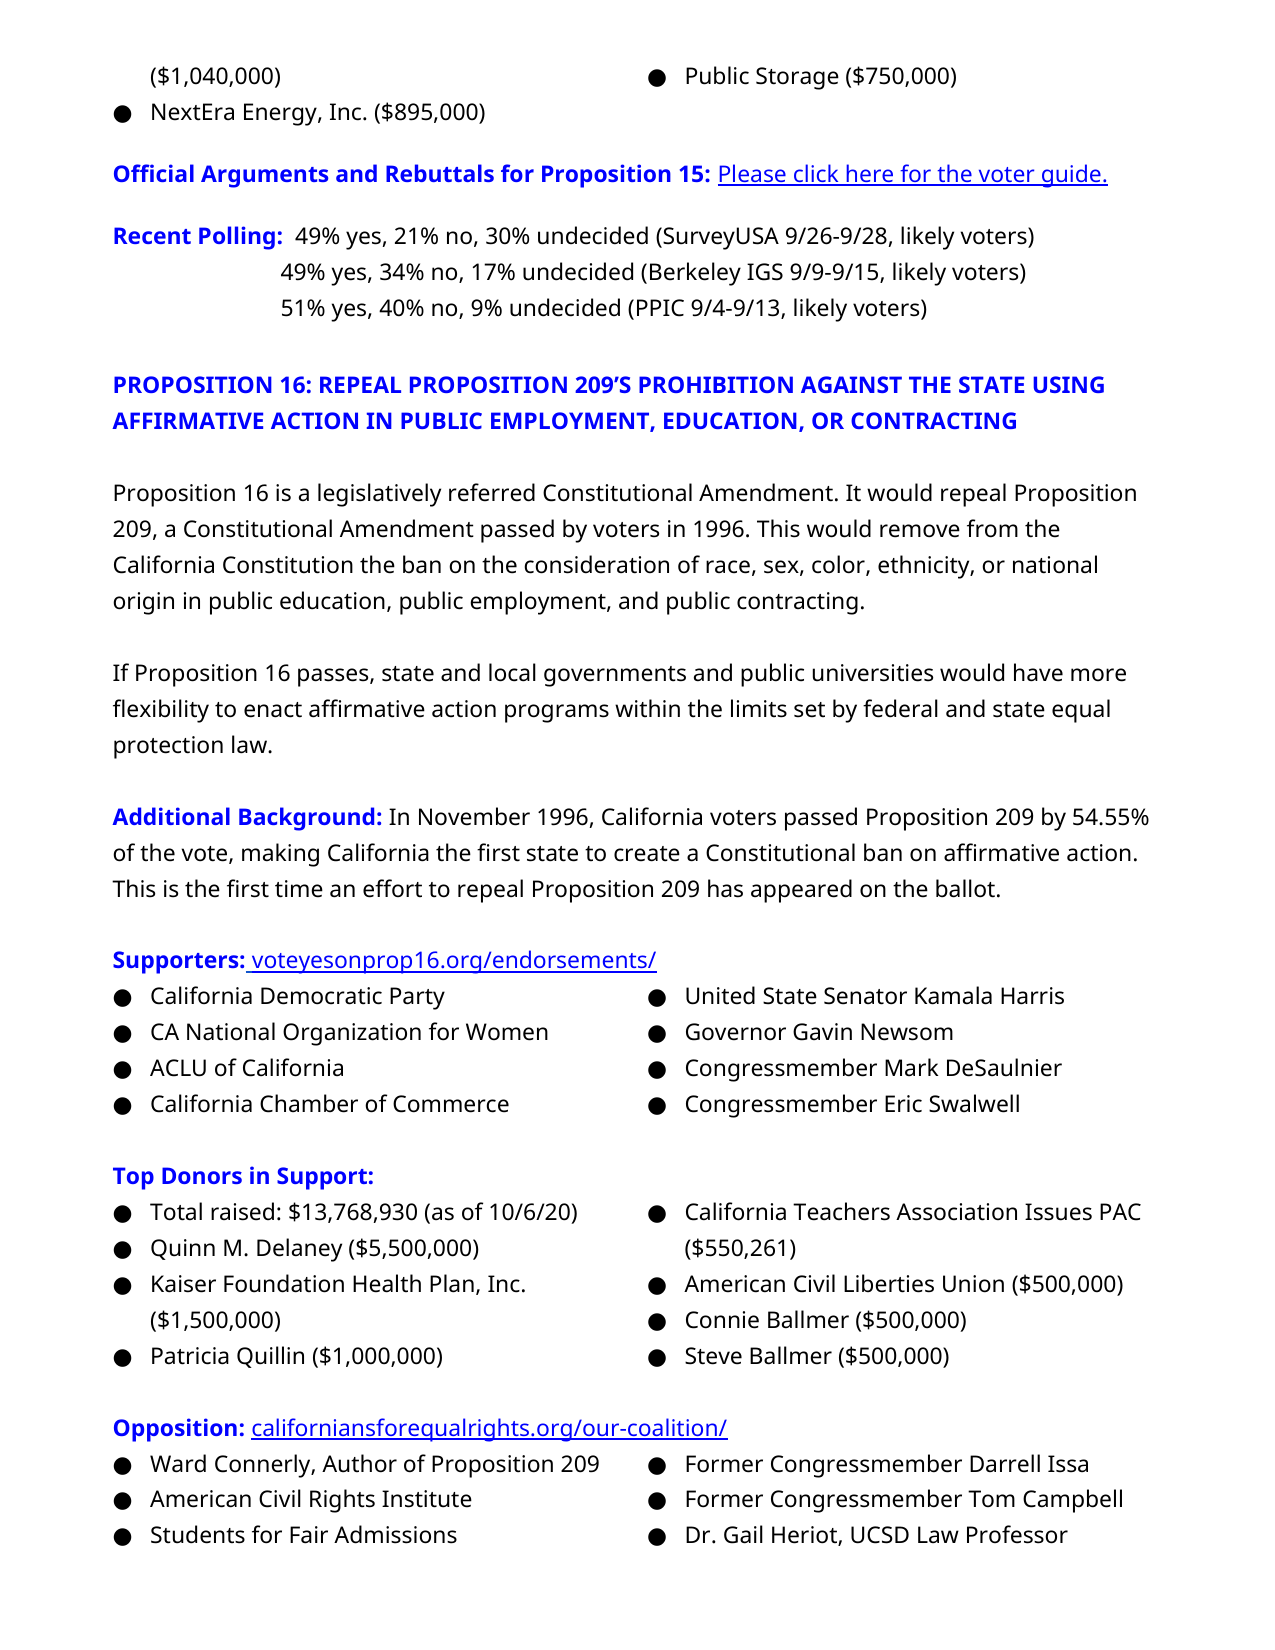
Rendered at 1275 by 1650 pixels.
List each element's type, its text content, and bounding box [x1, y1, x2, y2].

list Former Congressmember Darrell Issa [647, 1447, 1162, 1479]
list Congressmember Eric Swalwell [647, 1088, 1162, 1119]
text 51% yes, 40% no, 9% undecided (PPIC 9/4-9/13, likely voters) [187, 292, 1162, 323]
list Governor Gavin Newsom [647, 1016, 1162, 1047]
list Congressmember Mark DeSaulnier [647, 1052, 1162, 1083]
list California Teachers Association Issues PAC ($550,261) [647, 1196, 1162, 1263]
list United State Senator Kamala Harris [647, 980, 1162, 1012]
list California Chamber of Commerce [112, 1088, 628, 1119]
list Students for Fair Admissions [112, 1519, 628, 1551]
text Opposition: californiansforequalrights.org/our-coalition/ [112, 1412, 1162, 1443]
list Total raised: $13,768,930 (as of 10/6/20) [112, 1196, 628, 1227]
list American Civil Rights Institute [112, 1483, 628, 1515]
list ACLU of California [112, 1052, 628, 1083]
text Recent Polling: 49% yes, 21% no, 30% undecided (SurveyUSA 9/26-9/28, likely voters) [112, 220, 1162, 251]
list Dr. Gail Heriot, UCSD Law Professor [647, 1519, 1162, 1551]
list Patricia Quillin ($1,000,000) [112, 1340, 628, 1371]
list CA National Organization for Women [112, 1016, 628, 1047]
list Quinn M. Delaney ($5,500,000) [112, 1232, 628, 1263]
subtitle PROPOSITION 16: REPEAL PROPOSITION 209’S PROHIBITION AGAINST THE STATE USING AFFIRMATIVE ACTION IN PUBLIC EMPLOYMENT, EDUCATION, OR CONTRACTING [112, 369, 1162, 437]
text Top Donors in Support: [112, 1160, 1162, 1191]
list NextEra Energy, Inc. ($895,000) [112, 96, 628, 127]
list Public Storage ($750,000) [647, 60, 1162, 91]
text 49% yes, 34% no, 17% undecided (Berkeley IGS 9/9-9/15, likely voters) [187, 256, 1162, 287]
list Connie Ballmer ($500,000) [647, 1304, 1162, 1335]
text Additional Background: In November 1996, California voters passed Proposition 209 by 54.55% of the vote, making California the first state to create a Constitutional ban on affirmative action. This is the first time an effort to repeal Proposition 209 has appeared on the ballot. [112, 801, 1162, 904]
text If Proposition 16 passes, state and local governments and public universities would have more flexibility to enact affirmative action programs within the limits set by federal and state equal protection law. [112, 657, 1162, 760]
text Proposition 16 is a legislatively referred Constitutional Amendment. It would repeal Proposition 209, a Constitutional Amendment passed by voters in 1996. This would remove from the California Constitution the ban on the consideration of race, sex, color, ethnicity, or national origin in public education, public employment, and public contracting. [112, 477, 1162, 616]
list California Democratic Party [112, 980, 628, 1012]
list Former Congressmember Tom Campbell [647, 1483, 1162, 1515]
list Kaiser Foundation Health Plan, Inc. ($1,500,000) [112, 1268, 628, 1335]
list Steve Ballmer ($500,000) [647, 1340, 1162, 1371]
list American Civil Liberties Union ($500,000) [647, 1268, 1162, 1299]
text Official Arguments and Rebuttals for Proposition 15: Please click here for the voter guide. [112, 158, 1162, 189]
text Supporters: voteyesonprop16.org/endorsements/ [112, 944, 1162, 976]
list ($1,040,000) [112, 60, 628, 91]
list Ward Connerly, Author of Proposition 209 [112, 1447, 628, 1479]
